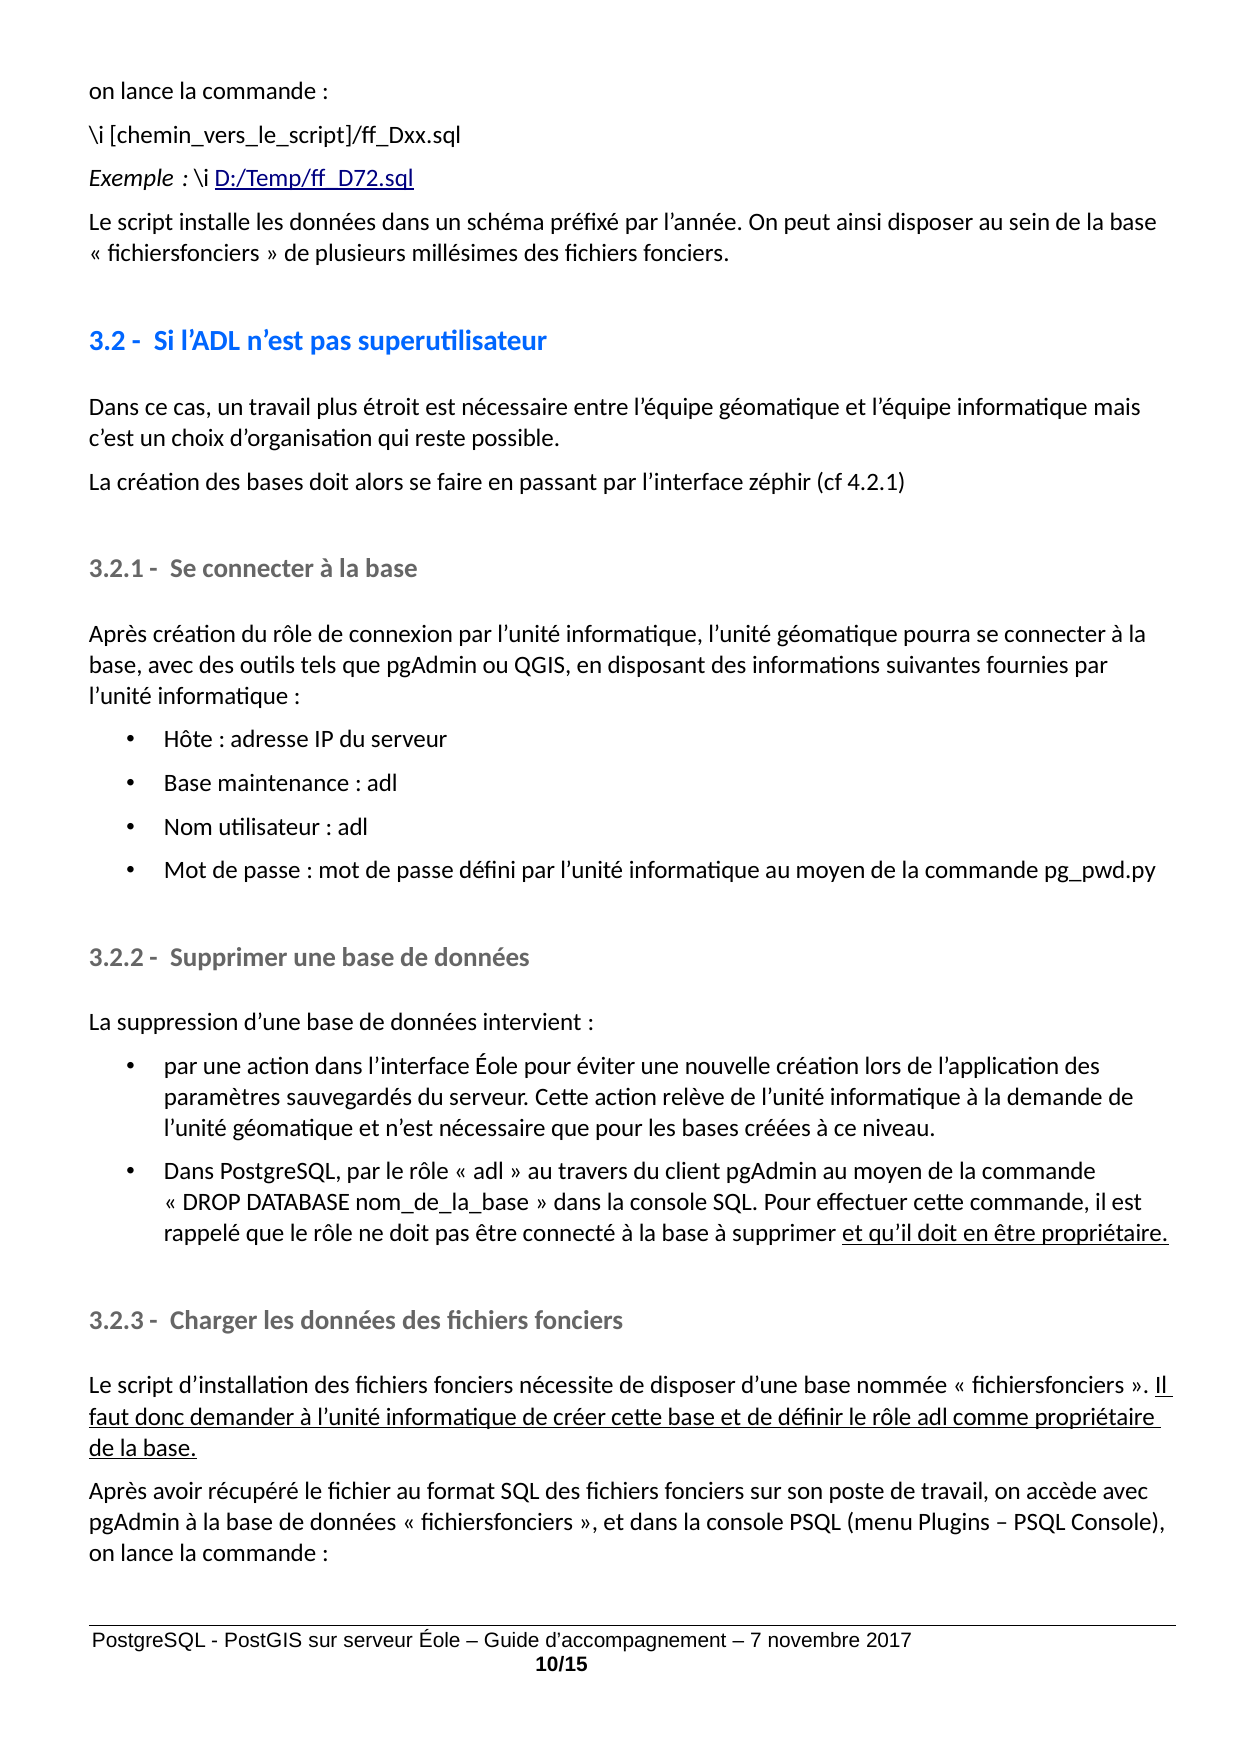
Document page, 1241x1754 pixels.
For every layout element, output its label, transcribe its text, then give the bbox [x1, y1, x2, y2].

text Exemple : \i D:/Temp/ff_D72.sql [89, 162, 1176, 193]
list Base maintenance : adl [126, 767, 1176, 798]
subtitle Si l’ADL n’est pas superutilisateur [89, 322, 1176, 358]
subtitle Se connecter à la base [89, 551, 1176, 585]
text \i [chemin_vers_le_script]/ff_Dxx.sql [89, 118, 1176, 149]
text Après avoir récupéré le fichier au format SQL des fichiers fonciers sur son poste de travail, on accède avec pgAdmin à la base de données « fichiersfonciers », et dans la console PSQL (menu Plugins – PSQL Console), on lance la commande : [89, 1475, 1176, 1568]
text Après création du rôle de connexion par l’unité informatique, l’unité géomatique pourra se connecter à la base, avec des outils tels que pgAdmin ou QGIS, en disposant des informations suivantes fournies par l’unité informatique : [89, 618, 1176, 711]
text Dans ce cas, un travail plus étroit est nécessaire entre l’équipe géomatique et l’équipe informatique mais c’est un choix d’organisation qui reste possible. [89, 391, 1176, 453]
list Dans PostgreSQL, par le rôle « adl » au travers du client pgAdmin au moyen de la commande « DROP DATABASE nom_de_la_base » dans la console SQL. Pour effectuer cette commande, il est rappelé que le rôle ne doit pas être connecté à la base à supprimer et qu’il doit en être propriétaire. [126, 1155, 1176, 1248]
text on lance la commande : [89, 75, 1176, 106]
list Nom utilisateur : adl [126, 811, 1176, 842]
text Le script d’installation des fichiers fonciers nécessite de disposer d’une base nommée « fichiersfonciers ». Il faut donc demander à l’unité informatique de créer cette base et de définir le rôle adl comme propriétaire de la base. [89, 1369, 1176, 1463]
list Hôte : adresse IP du serveur [126, 723, 1176, 754]
subtitle Charger les données des fichiers fonciers [89, 1303, 1176, 1336]
list par une action dans l’interface Éole pour éviter une nouvelle création lors de l’application des paramètres sauvegardés du serveur. Cette action relève de l’unité informatique à la demande de l’unité géomatique et n’est nécessaire que pour les bases créées à ce niveau. [126, 1050, 1176, 1143]
subtitle Supprimer une base de données [89, 939, 1176, 973]
text La suppression d’une base de données intervient : [89, 1006, 1176, 1037]
text Le script installe les données dans un schéma préfixé par l’année. On peut ainsi disposer au sein de la base « fichiersfonciers » de plusieurs millésimes des fichiers fonciers. [89, 206, 1176, 268]
text La création des bases doit alors se faire en passant par l’interface zéphir (cf 4.2.1) [89, 466, 1176, 497]
list Mot de passe : mot de passe défini par l’unité informatique au moyen de la commande pg_pwd.py [126, 854, 1176, 885]
